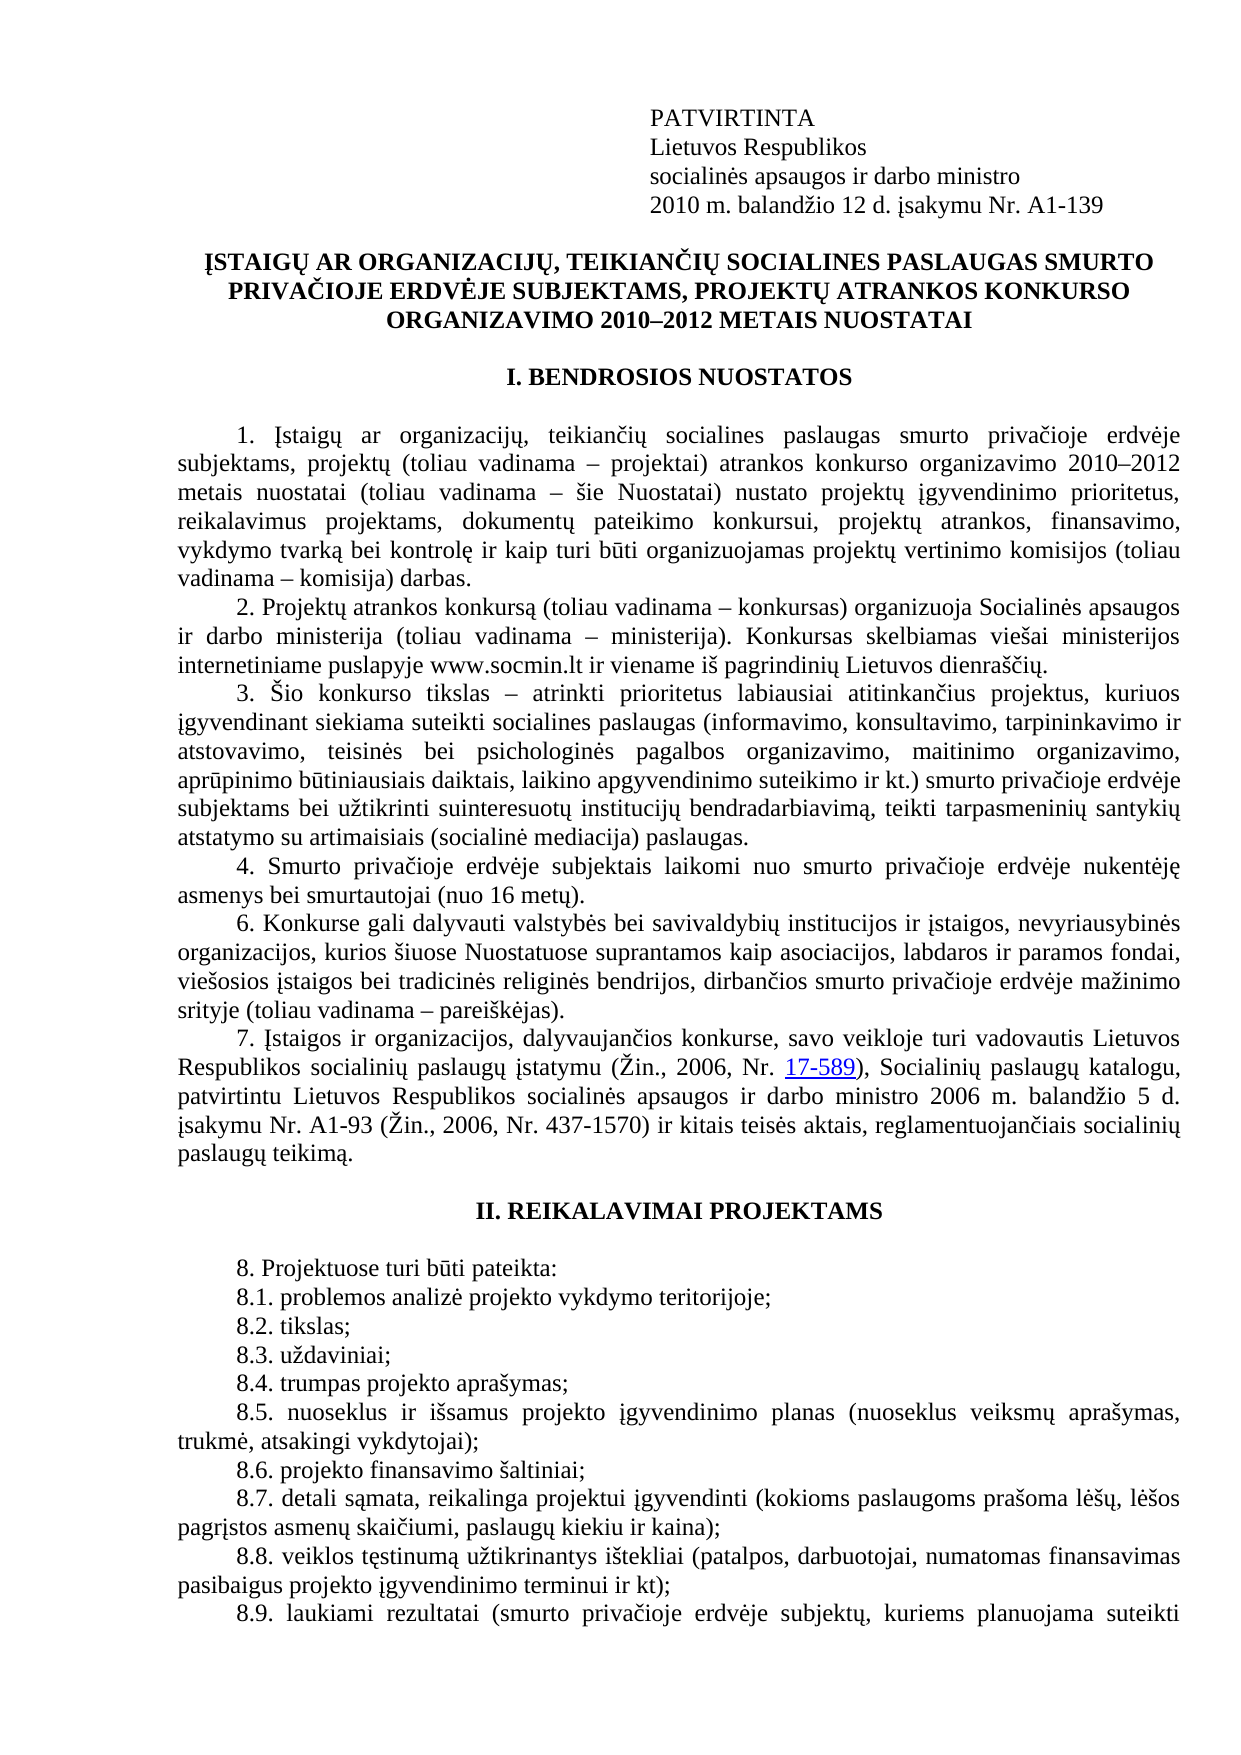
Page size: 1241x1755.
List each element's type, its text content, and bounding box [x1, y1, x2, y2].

text 4. Smurto privačioje erdvėje subjektais laikomi nuo smurto privačioje erdvėje nukentėję asmenys bei smurtautojai (nuo 16 metų). [177, 851, 1181, 908]
text 8.6. projekto finansavimo šaltiniai; [177, 1455, 1181, 1483]
text Lietuvos Respublikos [649, 132, 1181, 161]
text 8. Projektuose turi būti pateikta: [177, 1253, 1181, 1282]
text 1. Įstaigų ar organizacijų, teikiančių socialines paslaugas smurto privačioje erdvėje subjektams, projektų (toliau vadinama – projektai) atrankos konkurso organizavimo 2010–2012 metais nuostatai (toliau vadinama – šie Nuostatai) nustato projektų įgyvendinimo prioritetus, reikalavimus projektams, dokumentų pateikimo konkursui, projektų atrankos, finansavimo, vykdymo tvarką bei kontrolę ir kaip turi būti organizuojamas projektų vertinimo komisijos (toliau vadinama – komisija) darbas. [177, 420, 1181, 592]
text 3. Šio konkurso tikslas – atrinkti prioritetus labiausiai atitinkančius projektus, kuriuos įgyvendinant siekiama suteikti socialines paslaugas (informavimo, konsultavimo, tarpininkavimo ir atstovavimo, teisinės bei psichologinės pagalbos organizavimo, maitinimo organizavimo, aprūpinimo būtiniausiais daiktais, laikino apgyvendinimo suteikimo ir kt.) smurto privačioje erdvėje subjektams bei užtikrinti suinteresuotų institucijų bendradarbiavimą, teikti tarpasmeninių santykių atstatymo su artimaisiais (socialinė mediacija) paslaugas. [177, 678, 1181, 851]
text 8.5. nuoseklus ir išsamus projekto įgyvendinimo planas (nuoseklus veiksmų aprašymas, trukmė, atsakingi vykdytojai); [177, 1397, 1181, 1455]
text 8.4. trumpas projekto aprašymas; [177, 1368, 1181, 1397]
text 8.7. detali sąmata, reikalinga projektui įgyvendinti (kokioms paslaugoms prašoma lėšų, lėšos pagrįstos asmenų skaičiumi, paslaugų kiekiu ir kaina); [177, 1483, 1181, 1541]
text 2010 m. balandžio 12 d. įsakymu Nr. A1-139 [649, 190, 1181, 218]
text 7. Įstaigos ir organizacijos, dalyvaujančios konkurse, savo veikloje turi vadovautis Lietuvos Respublikos socialinių paslaugų įstatymu (Žin., 2006, Nr. 17-589), Socialinių paslaugų katalogu, patvirtintu Lietuvos Respublikos socialinės apsaugos ir darbo ministro 2006 m. balandžio 5 d. įsakymu Nr. A1-93 (Žin., 2006, Nr. 437-1570) ir kitais teisės aktais, reglamentuojančiais socialinių paslaugų teikimą. [177, 1023, 1181, 1167]
text I. BENDROSIOS NUOSTATOS [177, 362, 1181, 391]
text socialinės apsaugos ir darbo ministro [649, 161, 1181, 190]
text 6. Konkurse gali dalyvauti valstybės bei savivaldybių institucijos ir įstaigos, nevyriausybinės organizacijos, kurios šiuose Nuostatuose suprantamos kaip asociacijos, labdaros ir paramos fondai, viešosios įstaigos bei tradicinės religinės bendrijos, dirbančios smurto privačioje erdvėje mažinimo srityje (toliau vadinama – pareiškėjas). [177, 908, 1181, 1023]
text 8.9. laukiami rezultatai (smurto privačioje erdvėje subjektų, kuriems planuojama suteikti [177, 1598, 1181, 1627]
text 8.8. veiklos tęstinumą užtikrinantys ištekliai (patalpos, darbuotojai, numatomas finansavimas pasibaigus projekto įgyvendinimo terminui ir kt); [177, 1541, 1181, 1598]
text 8.2. tikslas; [177, 1311, 1181, 1340]
text 8.3. uždaviniai; [177, 1340, 1181, 1368]
text II. REIKALAVIMAI PROJEKTAMS [177, 1196, 1181, 1225]
text ĮSTAIGŲ AR ORGANIZACIJŲ, TEIKIANČIŲ SOCIALINES PASLAUGAS SMURTO PRIVAČIOJE ERDVĖJE SUBJEKTAMS, PROJEKTŲ ATRANKOS KONKURSO ORGANIZAVIMO 2010–2012 METAIS NUOSTATAI [177, 247, 1181, 333]
text 2. Projektų atrankos konkursą (toliau vadinama – konkursas) organizuoja Socialinės apsaugos ir darbo ministerija (toliau vadinama – ministerija). Konkursas skelbiamas viešai ministerijos internetiniame puslapyje www.socmin.lt ir viename iš pagrindinių Lietuvos dienraščių. [177, 592, 1181, 678]
text 8.1. problemos analizė projekto vykdymo teritorijoje; [177, 1282, 1181, 1311]
text PATVIRTINTA [650, 103, 1181, 132]
